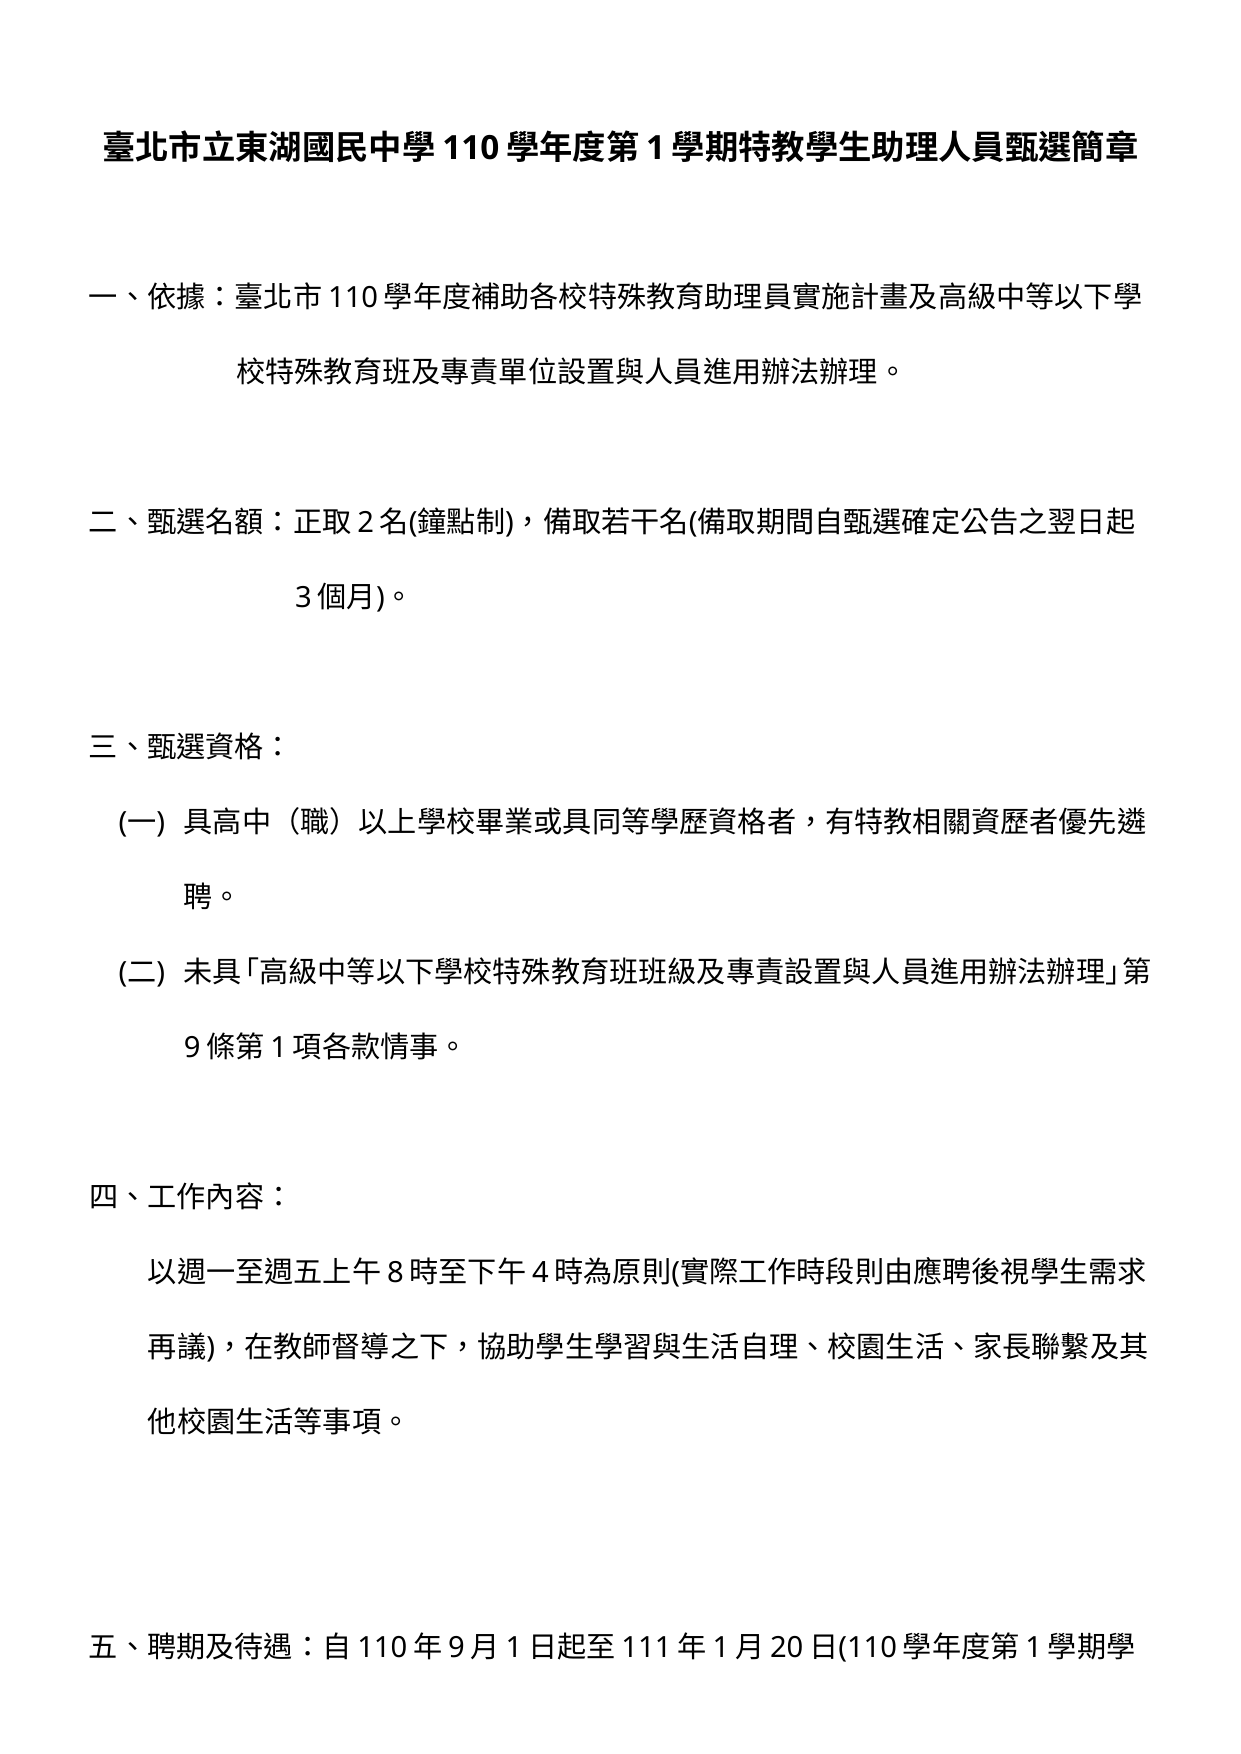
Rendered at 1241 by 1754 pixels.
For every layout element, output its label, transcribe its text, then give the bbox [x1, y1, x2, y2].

text 他校園生活等事項。 [148, 1382, 1152, 1457]
text 3個月)。 [234, 557, 1152, 632]
list 具高中（職）以上學校畢業或具同等學歷資格者，有特教相關資歷者優先遴聘。 [118, 782, 1152, 932]
text 臺北市立東湖國民中學110學年度第1學期特教學生助理人員甄選簡章 [89, 107, 1152, 182]
text 再議)，在教師督導之下，協助學生學習與生活自理、校園生活、家長聯繫及其 [148, 1307, 1152, 1382]
text 一、依據：臺北市110學年度補助各校特殊教育助理員實施計畫及高級中等以下學校特殊教育班及專責單位設置與人員進用辦法辦理。 [89, 257, 1152, 407]
text 二、甄選名額：正取2名(鐘點制)，備取若干名(備取期間自甄選確定公告之翌日起 [89, 482, 1152, 557]
list 未具「高級中等以下學校特殊教育班班級及專責設置與人員進用辦法辦理」第9條第1項各款情事。 [118, 932, 1152, 1082]
text 四、工作內容： [89, 1157, 1152, 1232]
text 五、聘期及待遇：自110年9月1日起至111年1月20日(110學年度第1學期學 [89, 1607, 1152, 1682]
text 以週一至週五上午8時至下午4時為原則(實際工作時段則由應聘後視學生需求 [148, 1232, 1152, 1307]
text 三、甄選資格： [89, 707, 1152, 782]
